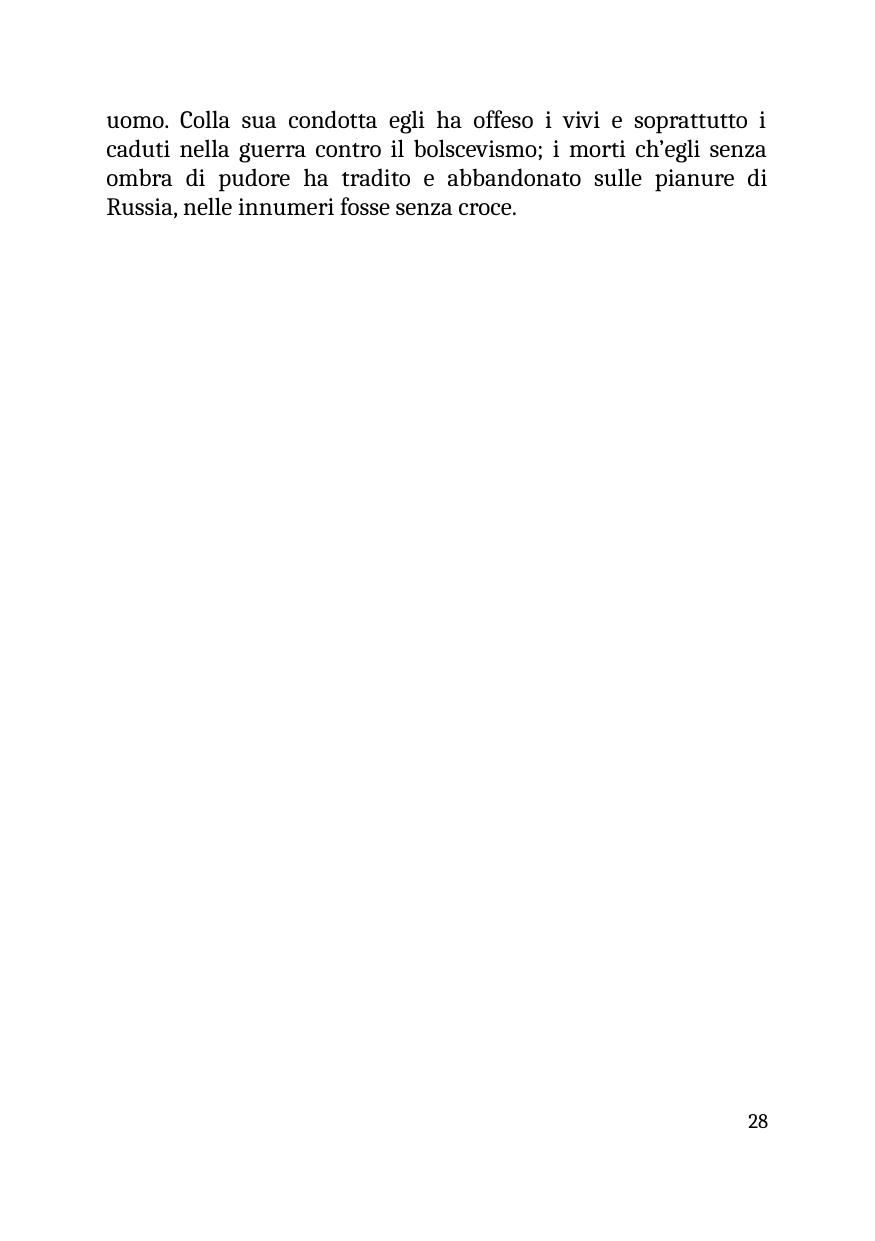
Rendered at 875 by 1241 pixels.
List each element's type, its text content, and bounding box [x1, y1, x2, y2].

text uomo. Colla sua condotta egli ha offeso i vivi e soprattutto i caduti nella guerra contro il bolscevismo; i morti ch’egli senza ombra di pudore ha tradito e abbandonato sulle pianure di Russia, nelle innumeri fosse senza croce. [106, 106, 768, 221]
